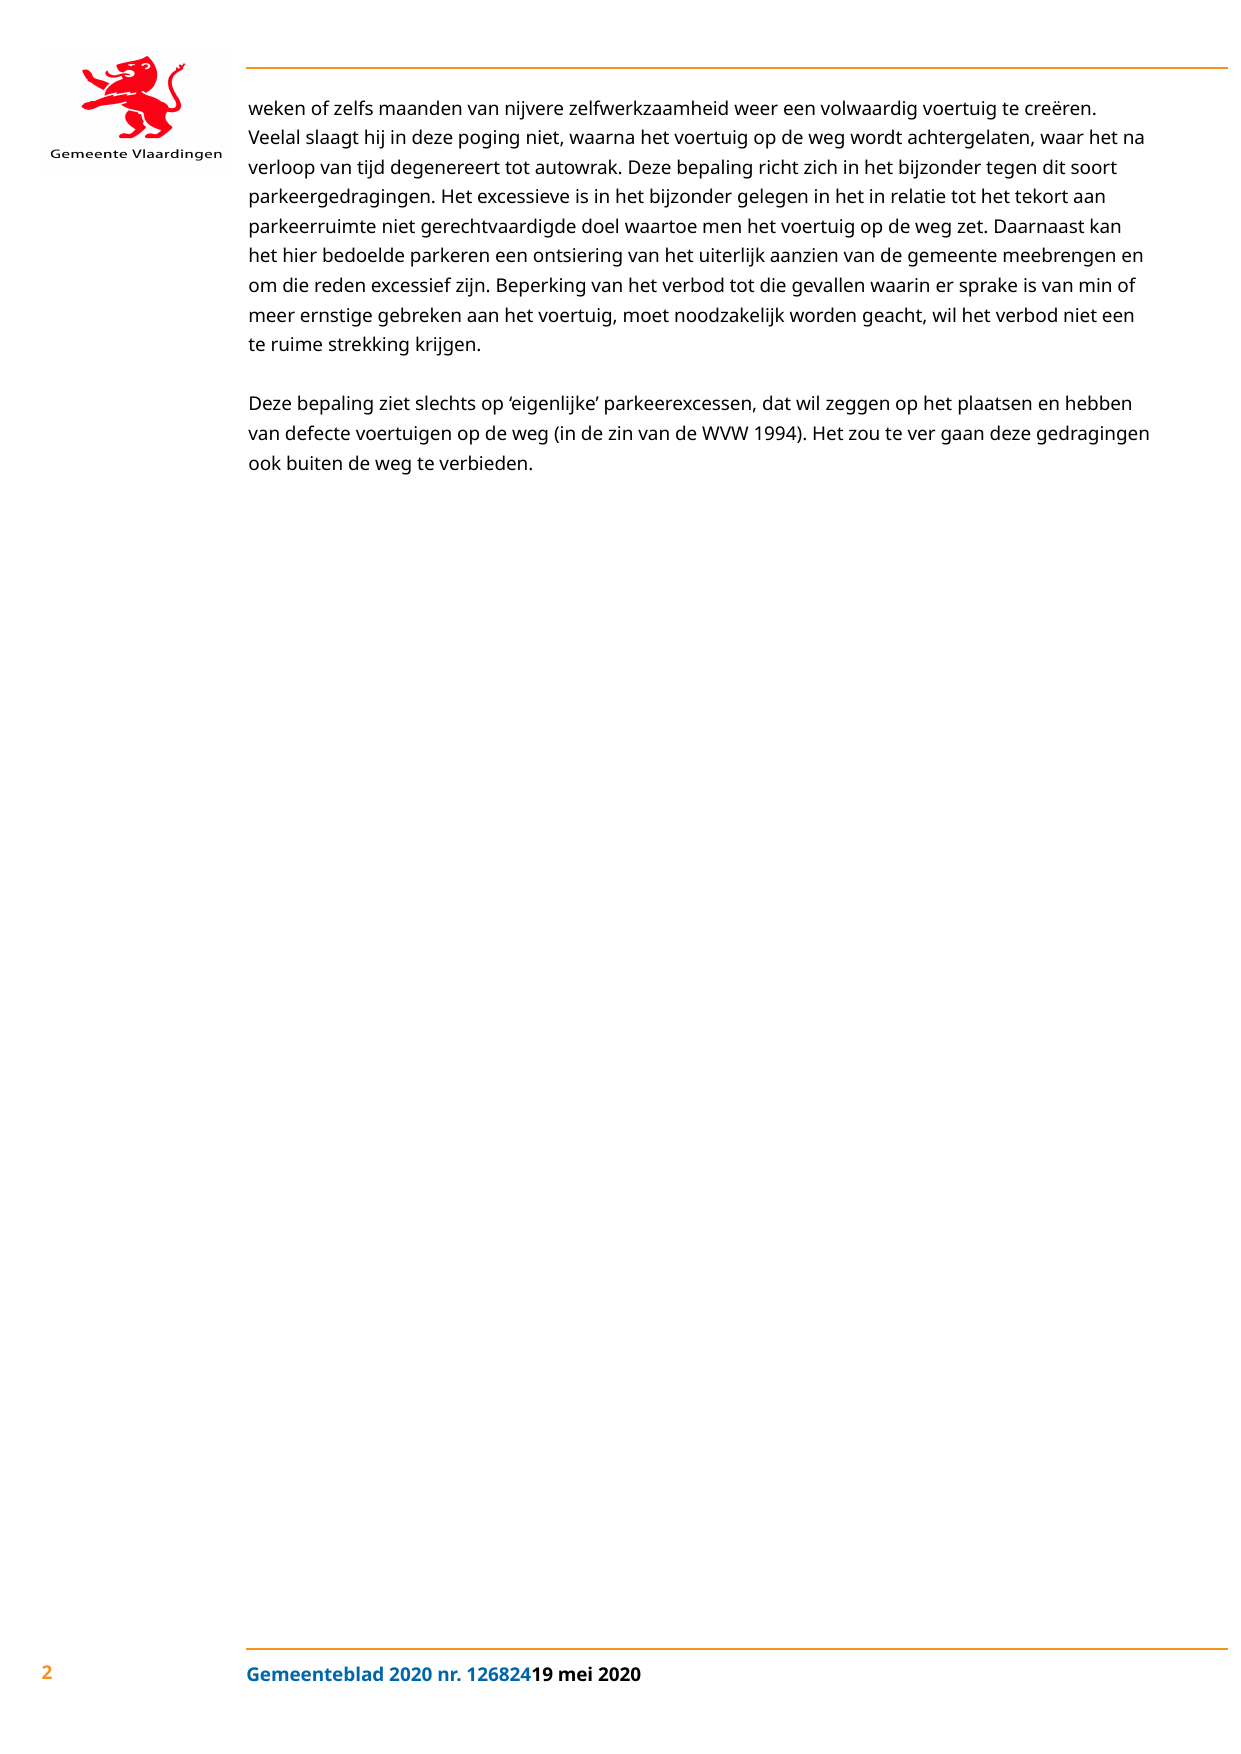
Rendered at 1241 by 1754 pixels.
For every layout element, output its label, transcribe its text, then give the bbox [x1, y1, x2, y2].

picture [41, 47, 231, 172]
text weken of zelfs maanden van nijvere zelfwerkzaamheid weer een volwaardig voertuig te creëren. Veelal slaagt hij in deze poging niet, waarna het voertuig op de weg wordt achtergelaten, waar het na verloop van tijd degenereert tot autowrak. Deze bepaling richt zich in het bijzonder tegen dit soort parkeergedragingen. Het excessieve is in het bijzonder gelegen in het in relatie tot het tekort aan parkeerruimte niet gerechtvaardigde doel waartoe men het voertuig op de weg zet. Daarnaast kan het hier bedoelde parkeren een ontsiering van het uiterlijk aanzien van de gemeente meebrengen en om die reden excessief zijn. Beperking van het verbod tot die gevallen waarin er sprake is van min of meer ernstige gebreken aan het voertuig, moet noodzakelijk worden geacht, wil het verbod niet een te ruime strekking krijgen. [248, 95, 1152, 357]
text Deze bepaling ziet slechts op ‘eigenlijke’ parkeerexcessen, dat wil zeggen op het plaatsen en hebben van defecte voertuigen op de weg (in de zin van de WVW 1994). Het zou te ver gaan deze gedragingen ook buiten de weg te verbieden. [248, 391, 1152, 476]
